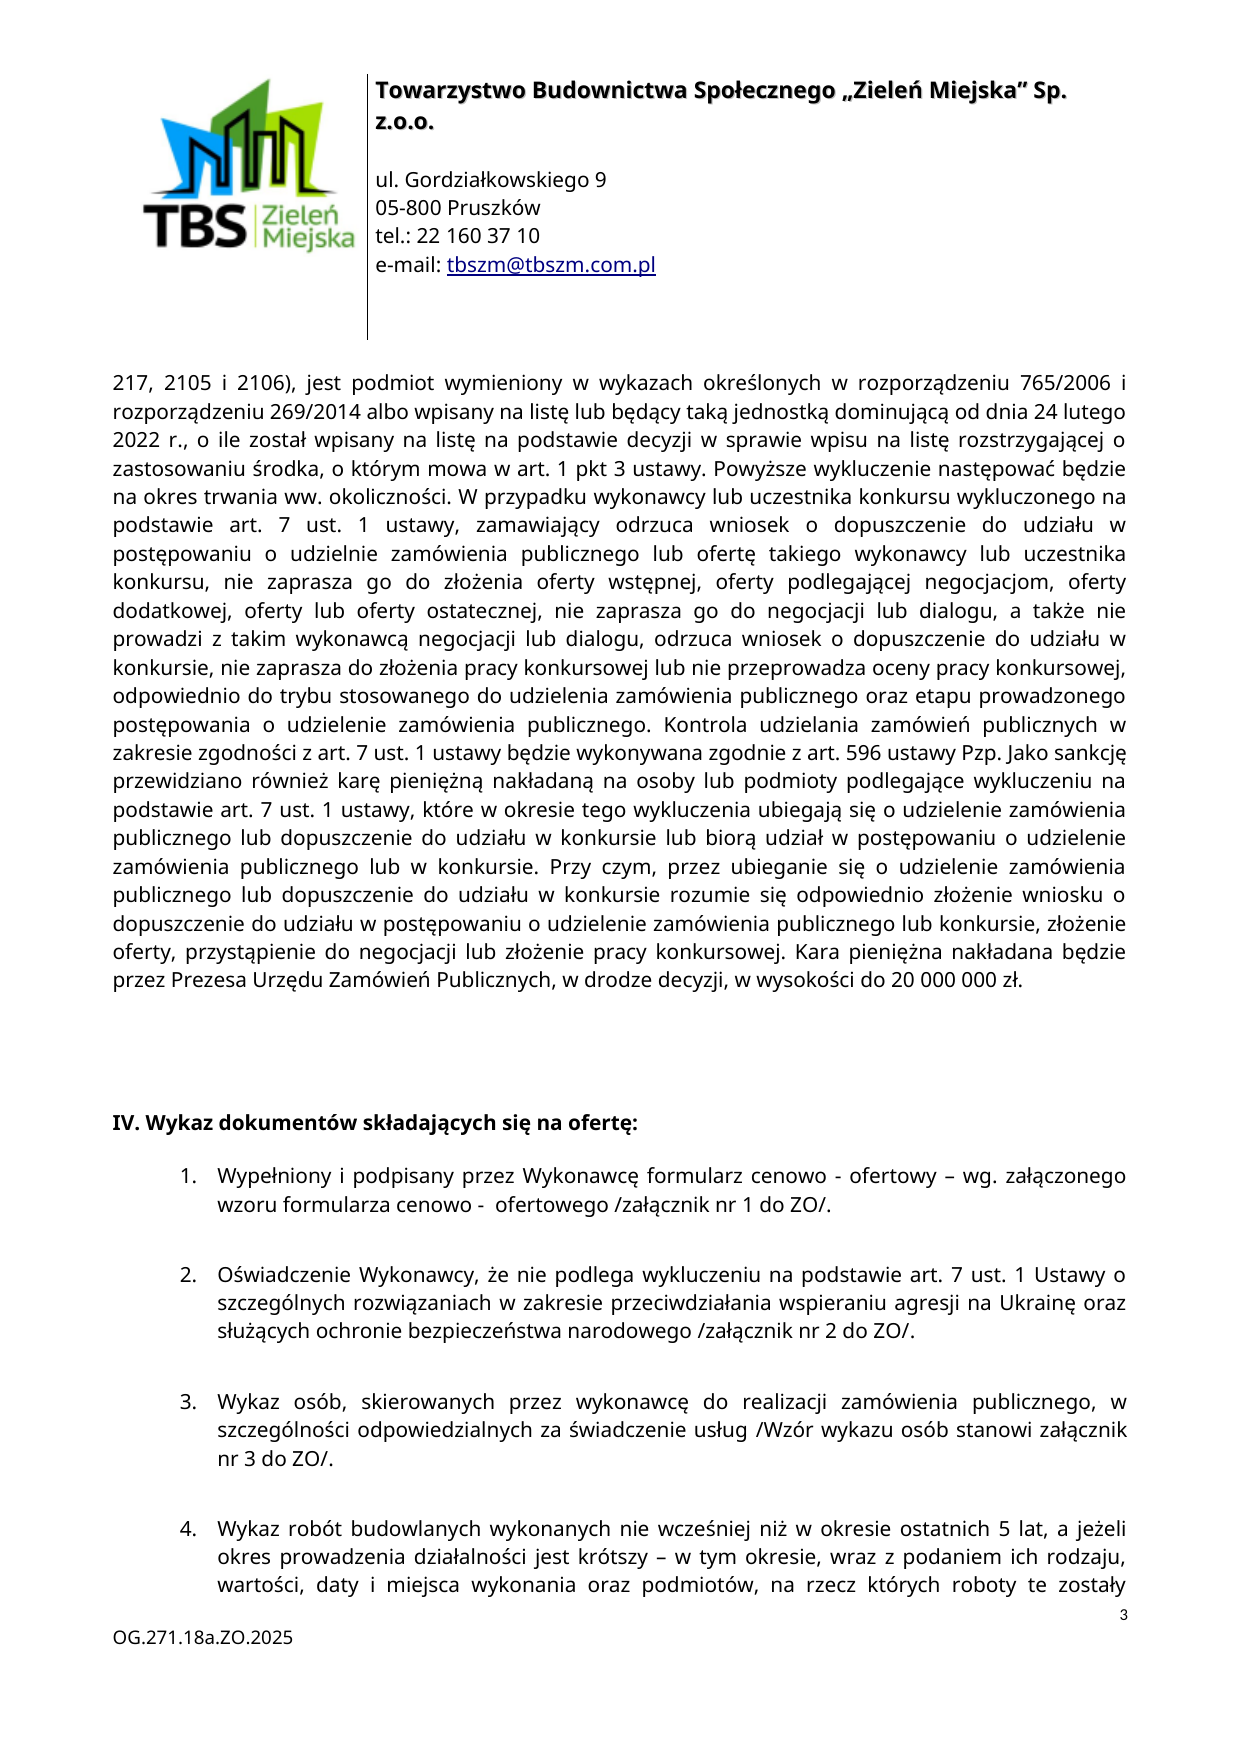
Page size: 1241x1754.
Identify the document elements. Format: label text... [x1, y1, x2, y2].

list Wypełniony i podpisany przez Wykonawcę formularz cenowo - ofertowy – wg. załączonego wzoru formularza cenowo - ofertowego /załącznik nr 1 do ZO/. [179, 1161, 1128, 1218]
list Oświadczenie Wykonawcy, że nie podlega wykluczeniu na podstawie art. 7 ust. 1 Ustawy o szczególnych rozwiązaniach w zakresie przeciwdziałania wspieraniu agresji na Ukrainę oraz służących ochronie bezpieczeństwa narodowego /załącznik nr 2 do ZO/. [179, 1260, 1128, 1345]
list Wykaz osób, skierowanych przez wykonawcę do realizacji zamówienia publicznego, w szczególności odpowiedzialnych za świadczenie usług /Wzór wykazu osób stanowi załącznik nr 3 do ZO/. [179, 1387, 1128, 1472]
text 217, 2105 i 2106), jest podmiot wymieniony w wykazach określonych w rozporządzeniu 765/2006 i rozporządzeniu 269/2014 albo wpisany na listę lub będący taką jednostką dominującą od dnia 24 lutego 2022 r., o ile został wpisany na listę na podstawie decyzji w sprawie wpisu na listę rozstrzygającej o zastosowaniu środka, o którym mowa w art. 1 pkt 3 ustawy. Powyższe wykluczenie następować będzie na okres trwania ww. okoliczności. W przypadku wykonawcy lub uczestnika konkursu wykluczonego na podstawie art. 7 ust. 1 ustawy, zamawiający odrzuca wniosek o dopuszczenie do udziału w postępowaniu o udzielnie zamówienia publicznego lub ofertę takiego wykonawcy lub uczestnika konkursu, nie zaprasza go do złożenia oferty wstępnej, oferty podlegającej negocjacjom, oferty dodatkowej, oferty lub oferty ostatecznej, nie zaprasza go do negocjacji lub dialogu, a także nie prowadzi z takim wykonawcą negocjacji lub dialogu, odrzuca wniosek o dopuszczenie do udziału w konkursie, nie zaprasza do złożenia pracy konkursowej lub nie przeprowadza oceny pracy konkursowej, odpowiednio do trybu stosowanego do udzielenia zamówienia publicznego oraz etapu prowadzonego postępowania o udzielenie zamówienia publicznego. Kontrola udzielania zamówień publicznych w zakresie zgodności z art. 7 ust. 1 ustawy będzie wykonywana zgodnie z art. 596 ustawy Pzp. Jako sankcję przewidziano również karę pieniężną nakładaną na osoby lub podmioty podlegające wykluczeniu na podstawie art. 7 ust. 1 ustawy, które w okresie tego wykluczenia ubiegają się o udzielenie zamówienia publicznego lub dopuszczenie do udziału w konkursie lub biorą udział w postępowaniu o udzielenie zamówienia publicznego lub w konkursie. Przy czym, przez ubieganie się o udzielenie zamówienia publicznego lub dopuszczenie do udziału w konkursie rozumie się odpowiednio złożenie wniosku o dopuszczenie do udziału w postępowaniu o udzielenie zamówienia publicznego lub konkursie, złożenie oferty, przystąpienie do negocjacji lub złożenie pracy konkursowej. Kara pieniężna nakładana będzie przez Prezesa Urzędu Zamówień Publicznych, w drodze decyzji, w wysokości do 20 000 000 zł. [112, 368, 1128, 994]
list Wykaz robót budowlanych wykonanych nie wcześniej niż w okresie ostatnich 5 lat, a jeżeli okres prowadzenia działalności jest krótszy – w tym okresie, wraz z podaniem ich rodzaju, wartości, daty i miejsca wykonania oraz podmiotów, na rzecz których roboty te zostały [179, 1514, 1128, 1599]
text IV. Wykaz dokumentów składających się na ofertę: [112, 1108, 1128, 1136]
